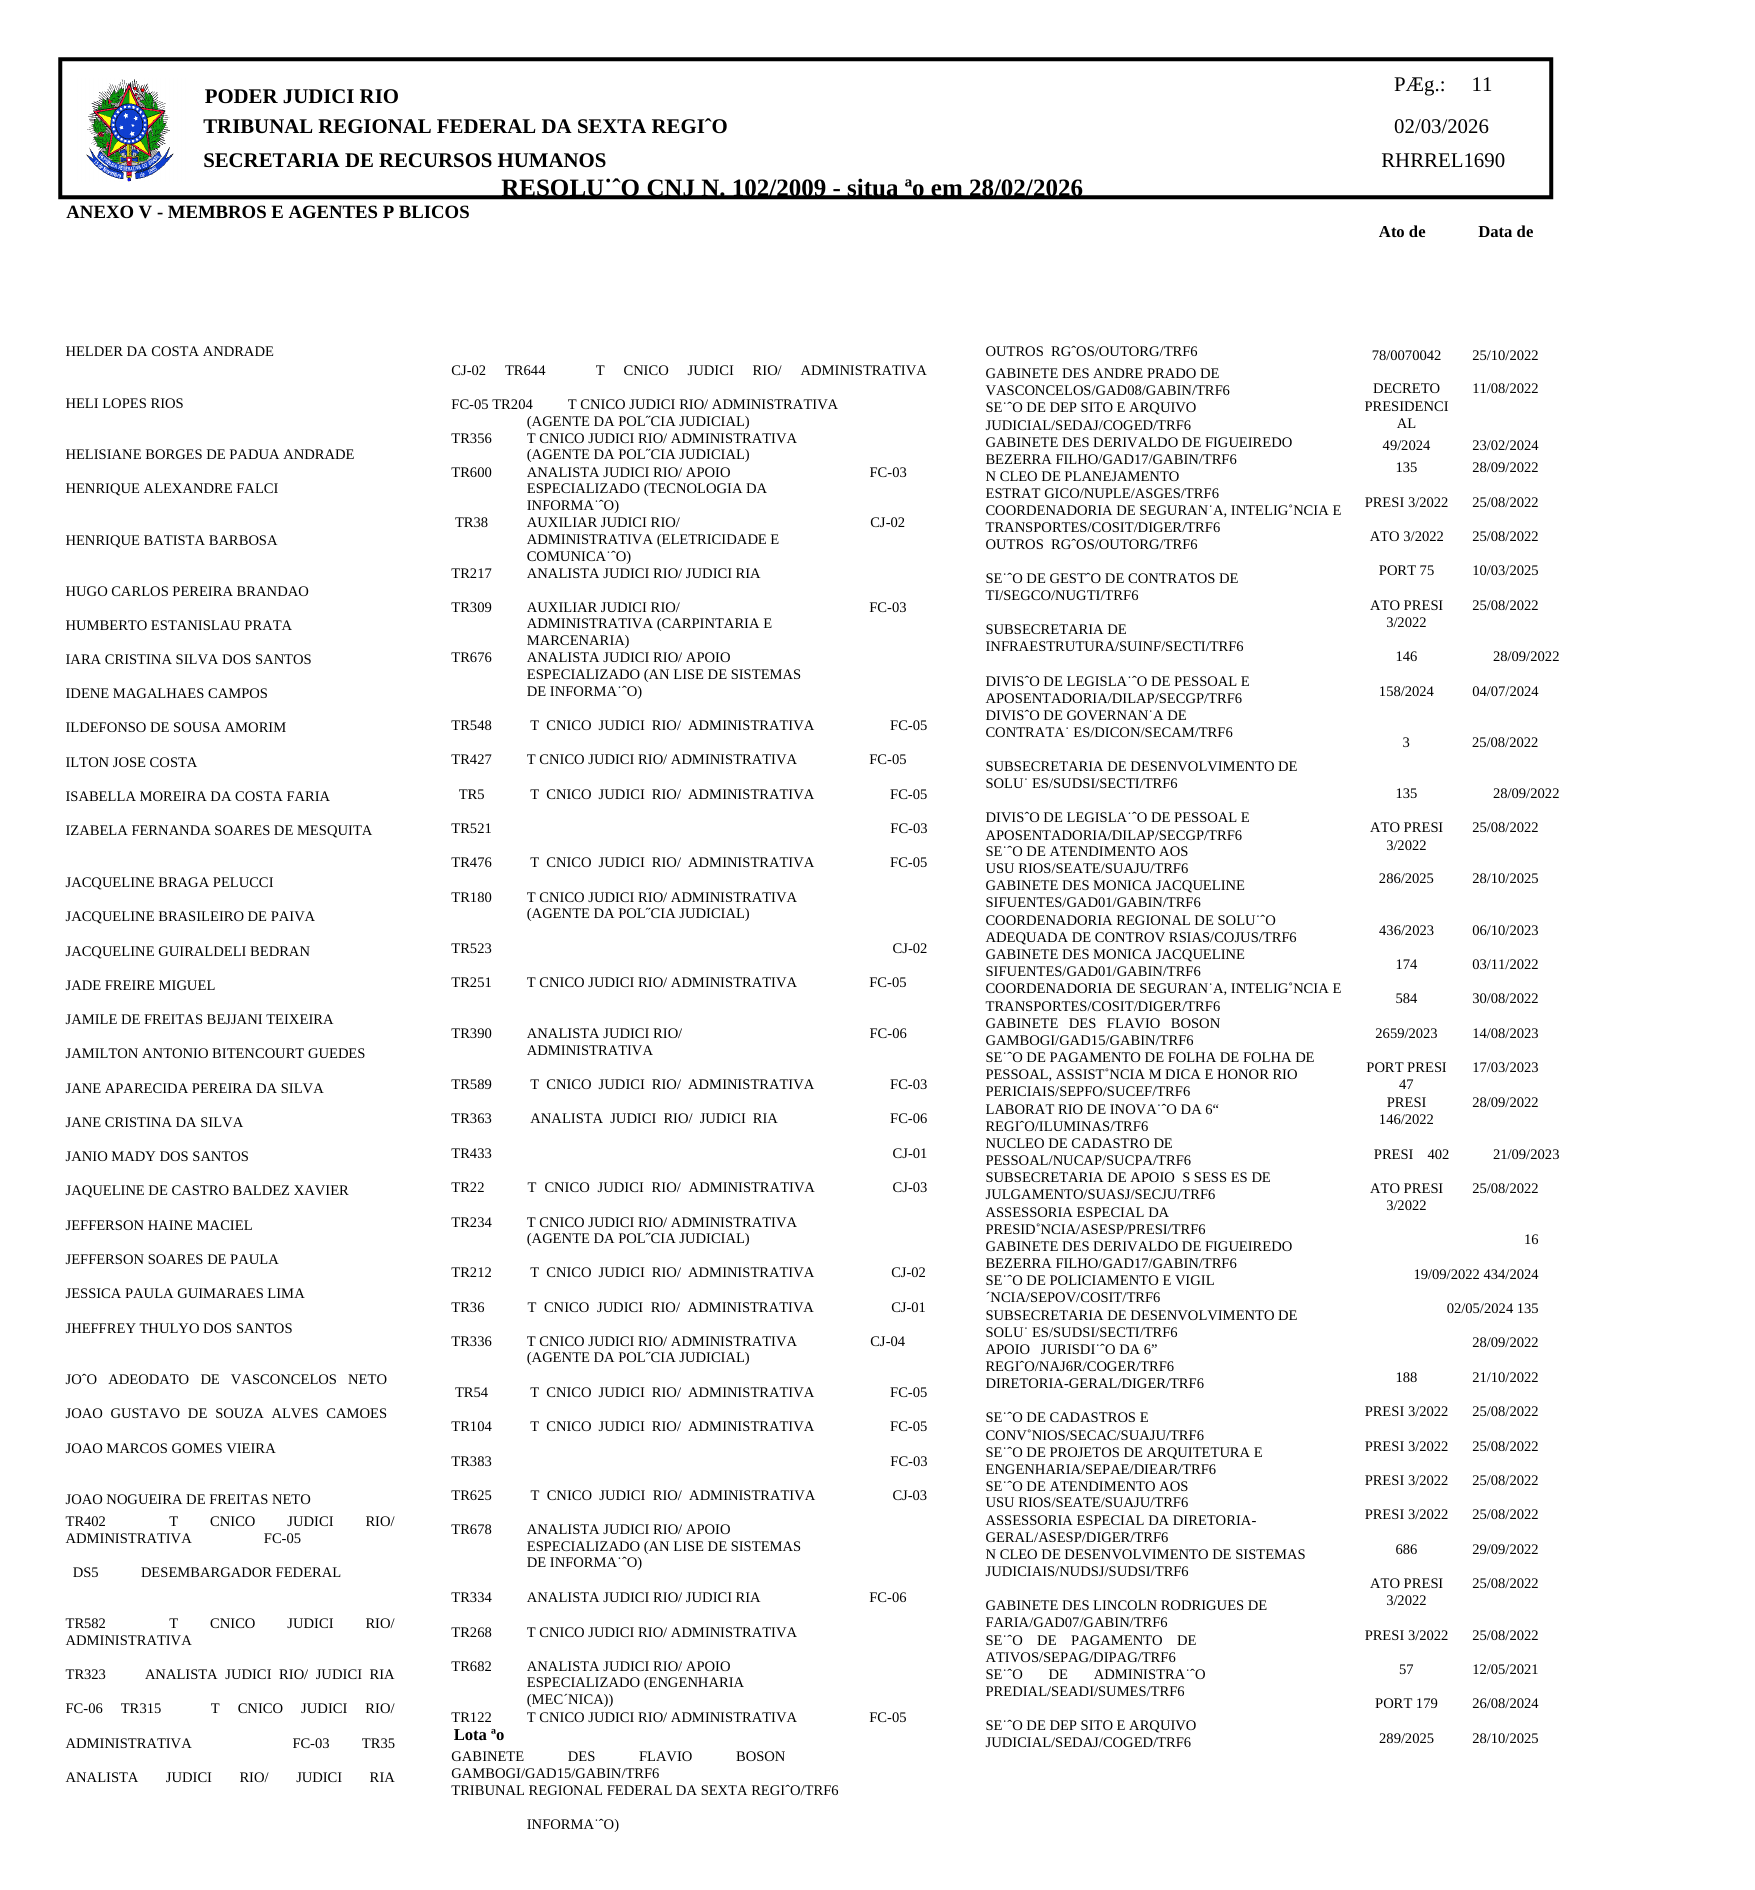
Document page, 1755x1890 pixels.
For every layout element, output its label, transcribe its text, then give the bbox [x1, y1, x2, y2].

text 146 28/09/2022 158/2024 04/07/2024 [1379, 630, 1559, 699]
text JANE CRISTINA DA SILVA [65, 1114, 395, 1130]
text 3/2022 [1386, 614, 1559, 630]
text HELISIANE BORGES DE PADUA ANDRADE HENRIQUE ALEXANDRE FALCI [65, 428, 375, 497]
text APOIO JURISDI˙ˆO DA 6” REGIˆO/NAJ6R/COGER/TRF6 DIRETORIA-GERAL/DIGER/TRF6 [985, 1340, 1225, 1392]
text OUTROS RGˆOS/OUTORG/TRF6 [985, 536, 1353, 552]
text ILTON JOSE COSTA [65, 754, 395, 770]
text DIVISˆO DE LEGISLA˙ˆO DE PESSOAL E APOSENTADORIA/DILAP/SECGP/TRF6 DIVISˆO DE GOVERNAN˙A DE CONTRATA˙ ES/DICON/SECAM/TRF6 [985, 672, 1271, 741]
text SE˙ˆO DE CADASTROS E CONV˚NIOS/SECAC/SUAJU/TRF6 [985, 1409, 1225, 1443]
text INFORMA˙ˆO) [527, 497, 927, 513]
text N CLEO DE DESENVOLVIMENTO DE SISTEMAS JUDICIAIS/NUDSJ/SUDSI/TRF6 [985, 1545, 1327, 1580]
text AL [1397, 415, 1559, 432]
text TR54 T CNICO JUDICI RIO/ ADMINISTRATIVA FC-05 TR104 T CNICO JUDICI RIO/ ADMINISTRATIVA FC-05 TR383 FC-03 TR625 T CNICO JUDICI RIO/ ADMINISTRATIVA CJ-03 TR678 ANALISTA JUDICI RIO/ APOIO [451, 1366, 927, 1538]
text TR589 T CNICO JUDICI RIO/ ADMINISTRATIVA FC-03 TR363 ANALISTA JUDICI RIO/ JUDICI RIA FC-06 TR433 CJ-01 TR22 T CNICO JUDICI RIO/ ADMINISTRATIVA CJ-03 TR234 T CNICO JUDICI RIO/ ADMINISTRATIVA [451, 1058, 927, 1230]
text SE˙ˆO DE PAGAMENTO DE FOLHA DE FOLHA DE PESSOAL, ASSIST˚NCIA M DICA E HONOR RIO PERICIAIS/SEPFO/SUCEF/TRF6 [985, 1048, 1336, 1100]
text COORDENADORIA REGIONAL DE SOLU˙ˆO ADEQUADA DE CONTROV RSIAS/COJUS/TRF6 GABINETE DES MONICA JACQUELINE SIFUENTES/GAD01/GABIN/TRF6 [985, 911, 1318, 980]
text (AGENTE DA POL˝CIA JUDICIAL) [527, 906, 927, 922]
text TR582 T CNICO JUDICI RIO/ ADMINISTRATIVA [65, 1615, 395, 1648]
text Lota ªo [453, 1725, 927, 1744]
text GABINETE DES FLAVIO BOSON GAMBOGI/GAD15/GABIN/TRF6 [451, 1747, 786, 1782]
text TR323 ANALISTA JUDICI RIO/ JUDICI RIA FC-06 TR315 T CNICO JUDICI RIO/ ADMINISTRATIVA FC-03 TR35 ANALISTA JUDICI RIO/ JUDICI RIA [65, 1648, 395, 1786]
text TR356 T CNICO JUDICI RIO/ ADMINISTRATIVA [451, 430, 927, 446]
text TR38 AUXILIAR JUDICI RIO/ CJ-02 [455, 513, 927, 531]
text SE˙ˆO DE POLICIAMENTO E VIGIL´NCIA/SEPOV/COSIT/TRF6 [985, 1272, 1221, 1306]
picture [54, 53, 1557, 202]
text COORDENADORIA DE SEGURAN˙A, INTELIG˚NCIA E TRANSPORTES/COSIT/DIGER/TRF6 [985, 980, 1353, 1014]
text OUTROS RGˆOS/OUTORG/TRF6 [985, 344, 1353, 360]
text TR390 ANALISTA JUDICI RIO/ FC-06 [451, 1024, 927, 1042]
text TR122 T CNICO JUDICI RIO/ ADMINISTRATIVA FC-05 [451, 1708, 927, 1725]
text GABINETE DES DERIVALDO DE FIGUEIREDO BEZERRA FILHO/GAD17/GABIN/TRF6 [985, 1237, 1313, 1272]
text USU RIOS/SEATE/SUAJU/TRF6 [985, 1495, 1353, 1511]
text GABINETE DES MONICA JACQUELINE SIFUENTES/GAD01/GABIN/TRF6 [985, 877, 1266, 911]
text TR212 T CNICO JUDICI RIO/ ADMINISTRATIVA CJ-02 TR36 T CNICO JUDICI RIO/ ADMINISTRATIVA CJ-01 TR336 T CNICO JUDICI RIO/ ADMINISTRATIVA CJ-04 [451, 1247, 926, 1350]
text JACQUELINE BRAGA PELUCCI JACQUELINE BRASILEIRO DE PAIVA JACQUELINE GUIRALDELI BEDRAN [65, 856, 336, 959]
text ASSESSORIA ESPECIAL DA PRESID˚NCIA/ASESP/PRESI/TRF6 [985, 1203, 1227, 1237]
text HENRIQUE BATISTA BARBOSA [65, 532, 395, 548]
text 436/2023 06/10/2023 174 03/11/2022 [1379, 904, 1538, 973]
text SE˙ˆO DE DEP SITO E ARQUIVO JUDICIAL/SEDAJ/COGED/TRF6 [985, 399, 1217, 433]
text SE˙ˆO DE ATENDIMENTO AOS [985, 1478, 1353, 1494]
text GABINETE DES DERIVALDO DE FIGUEIREDO BEZERRA FILHO/GAD17/GABIN/TRF6 [985, 433, 1313, 467]
text SE˙ˆO DE PAGAMENTO DE ATIVOS/SEPAG/DIPAG/TRF6 [985, 1631, 1197, 1665]
text HUGO CARLOS PEREIRA BRANDAO HUMBERTO ESTANISLAU PRATA [65, 565, 329, 634]
text JANIO MADY DOS SANTOS [65, 1148, 395, 1164]
text ESPECIALIZADO (TECNOLOGIA DA [527, 481, 927, 497]
text TR682 ANALISTA JUDICI RIO/ APOIO [451, 1658, 927, 1674]
text GABINETE DES LINCOLN RODRIGUES DE FARIA/GAD07/GABIN/TRF6 [985, 1597, 1288, 1631]
text ESPECIALIZADO (AN LISE DE SISTEMAS [527, 666, 927, 682]
text SUBSECRETARIA DE DESENVOLVIMENTO DE SOLU˙ ES/SUDSI/SECTI/TRF6 [985, 1306, 1318, 1340]
text TR523 CJ-02 TR251 T CNICO JUDICI RIO/ ADMINISTRATIVA FC-05 [451, 922, 927, 991]
text USU RIOS/SEATE/SUAJU/TRF6 [985, 861, 1353, 877]
text ADMINISTRATIVA (CARPINTARIA E [527, 616, 927, 632]
text DS5 DESEMBARGADOR FEDERAL [73, 1564, 395, 1581]
text 78/0070042 25/10/2022 [1372, 346, 1559, 363]
text (AGENTE DA POL˝CIA JUDICIAL) [527, 413, 927, 429]
text NUCLEO DE CADASTRO DE PESSOAL/NUCAP/SUCPA/TRF6 [985, 1134, 1212, 1169]
text SE˙ˆO DE ADMINISTRA˙ˆO PREDIAL/SEADI/SUMES/TRF6 [985, 1665, 1206, 1699]
text TRIBUNAL REGIONAL FEDERAL DA SEXTA REGIˆO/TRF6 [451, 1782, 868, 1799]
text JEFFERSON SOARES DE PAULA [65, 1251, 395, 1267]
text ASSESSORIA ESPECIAL DA DIRETORIA- GERAL/ASESP/DIGER/TRF6 [985, 1511, 1277, 1545]
text HELDER DA COSTA ANDRADE [65, 344, 395, 360]
text 3/2022 [1386, 1592, 1559, 1609]
text 47 [1399, 1076, 1559, 1093]
text GABINETE DES FLAVIO BOSON GAMBOGI/GAD15/GABIN/TRF6 [985, 1014, 1221, 1048]
text DE INFORMA˙ˆO) [527, 1555, 927, 1571]
text SE˙ˆO DE GESTˆO DE CONTRATOS DE TI/SEGCO/NUGTI/TRF6 [985, 569, 1259, 604]
text PRESI 28/09/2022 146/2022 [1379, 1093, 1559, 1128]
text ISABELLA MOREIRA DA COSTA FARIA IZABELA FERNANDA SOARES DE MESQUITA [65, 770, 393, 839]
text SUBSECRETARIA DE INFRAESTRUTURA/SUINF/SECTI/TRF6 [985, 621, 1265, 655]
text ADMINISTRATIVA (ELETRICIDADE E [527, 531, 927, 547]
text LABORAT RIO DE INOVA˙ˆO DA 6“ REGIˆO/ILUMINAS/TRF6 [985, 1100, 1240, 1134]
text TR217 ANALISTA JUDICI RIO/ JUDICI RIA [451, 565, 927, 581]
text N CLEO DE PLANEJAMENTO [985, 468, 1353, 484]
text 16 19/09/2022 434/2024 02/05/2024 135 28/09/2022 [1379, 1213, 1538, 1351]
text IDENE MAGALHAES CAMPOS [65, 686, 395, 702]
text (AGENTE DA POL˝CIA JUDICIAL) [527, 1350, 927, 1366]
text 3/2022 [1386, 837, 1559, 853]
text PRESI 402 21/09/2023 ATO PRESI 25/08/2022 [1370, 1128, 1559, 1197]
text HELI LOPES RIOS [65, 395, 395, 411]
text ESPECIALIZADO (ENGENHARIA [527, 1675, 927, 1691]
text TR5 T CNICO JUDICI RIO/ ADMINISTRATIVA FC-05 TR521 FC-03 TR476 T CNICO JUDICI RIO/ ADMINISTRATIVA FC-05 TR180 T CNICO JUDICI RIO/ ADMINISTRATIVA [451, 768, 927, 905]
text DE INFORMA˙ˆO) [527, 683, 927, 699]
text SUBSECRETARIA DE APOIO S SESS ES DE JULGAMENTO/SUASJ/SECJU/TRF6 [985, 1169, 1292, 1203]
text TR309 AUXILIAR JUDICI RIO/ FC-03 [451, 598, 927, 615]
text (AGENTE DA POL˝CIA JUDICIAL) [527, 1231, 927, 1247]
text SUBSECRETARIA DE DESENVOLVIMENTO DE SOLU˙ ES/SUDSI/SECTI/TRF6 [985, 757, 1318, 792]
text GABINETE DES ANDRE PRADO DE VASCONCELOS/GAD08/GABIN/TRF6 [985, 364, 1251, 399]
text 135 28/09/2022 ATO PRESI 25/08/2022 [1370, 767, 1559, 836]
text JADE FREIRE MIGUEL [65, 977, 395, 993]
text PRESI 3/2022 25/08/2022 57 12/05/2021 PORT 179 26/08/2024 289/2025 28/10/2025 [1364, 1609, 1538, 1746]
text TR334 ANALISTA JUDICI RIO/ JUDICI RIA FC-06 TR268 T CNICO JUDICI RIO/ ADMINISTRATIVA [451, 1571, 927, 1641]
text TR676 ANALISTA JUDICI RIO/ APOIO [451, 649, 927, 666]
text JOAO NOGUEIRA DE FREITAS NETO [65, 1491, 395, 1508]
text MARCENARIA) [527, 632, 927, 648]
text JAMILE DE FREITAS BEJJANI TEIXEIRA JAMILTON ANTONIO BITENCOURT GUEDES JANE APARECIDA PEREIRA DA SILVA [65, 993, 386, 1096]
text 286/2025 28/10/2025 [1379, 870, 1559, 887]
text 3/2022 [1386, 1197, 1559, 1213]
text TR548 T CNICO JUDICI RIO/ ADMINISTRATIVA FC-05 TR427 T CNICO JUDICI RIO/ ADMINISTRATIVA FC-05 [451, 699, 927, 768]
text 188 21/10/2022 PRESI 3/2022 25/08/2022 PRESI 3/2022 25/08/2022 PRESI 3/2022 25/08/2022 PRESI 3/2022 25/08/2022 686 29/09/2022 ATO PRESI 25/08/2022 [1364, 1351, 1538, 1592]
text JAQUELINE DE CASTRO BALDEZ XAVIER JEFFERSON HAINE MACIEL [65, 1164, 370, 1233]
text 584 30/08/2022 2659/2023 14/08/2023 PORT PRESI 17/03/2023 [1366, 973, 1538, 1076]
text ADMINISTRATIVA [527, 1042, 927, 1058]
text CJ-02 TR644 T CNICO JUDICI RIO/ ADMINISTRATIVA FC-05 TR204 T CNICO JUDICI RIO/ ADMINISTRATIVA [451, 344, 927, 412]
text JESSICA PAULA GUIMARAES LIMA JHEFFREY THULYO DOS SANTOS [65, 1267, 326, 1336]
text 3 25/08/2022 [1402, 734, 1559, 750]
text DIVISˆO DE LEGISLA˙ˆO DE PESSOAL E APOSENTADORIA/DILAP/SECGP/TRF6 [985, 809, 1271, 843]
text ILDEFONSO DE SOUSA AMORIM [65, 720, 395, 736]
text JOˆO ADEODATO DE VASCONCELOS NETO JOAO GUSTAVO DE SOUZA ALVES CAMOES JOAO MARCOS GOMES VIEIRA [65, 1353, 387, 1456]
text SE˙ˆO DE DEP SITO E ARQUIVO JUDICIAL/SEDAJ/COGED/TRF6 [985, 1717, 1217, 1751]
text (MEC´NICA)) [527, 1692, 927, 1708]
text DECRETO 11/08/2022 PRESIDENCI [1364, 379, 1559, 415]
text TR402 T CNICO JUDICI RIO/ ADMINISTRATIVA FC-05 [65, 1512, 395, 1547]
text IARA CRISTINA SILVA DOS SANTOS [65, 652, 395, 668]
text SE˙ˆO DE ATENDIMENTO AOS [985, 844, 1353, 860]
text SE˙ˆO DE PROJETOS DE ARQUITETURA E ENGENHARIA/SEPAE/DIEAR/TRF6 [985, 1443, 1284, 1477]
text (AGENTE DA POL˝CIA JUDICIAL) [527, 447, 927, 463]
text PRESI 3/2022 25/08/2022 ATO 3/2022 25/08/2022 PORT 75 10/03/2025 ATO PRESI 25/08/2022 [1364, 476, 1538, 613]
text TR600 ANALISTA JUDICI RIO/ APOIO FC-03 [451, 463, 927, 480]
text ESTRAT GICO/NUPLE/ASGES/TRF6 COORDENADORIA DE SEGURAN˙A, INTELIG˚NCIA E TRANSPORTES/COSIT/DIGER/TRF6 [985, 484, 1350, 536]
text ESPECIALIZADO (AN LISE DE SISTEMAS [527, 1538, 927, 1554]
text 49/2024 23/02/2024 135 28/09/2022 [1382, 432, 1538, 476]
text COMUNICA˙ˆO) [527, 548, 927, 564]
